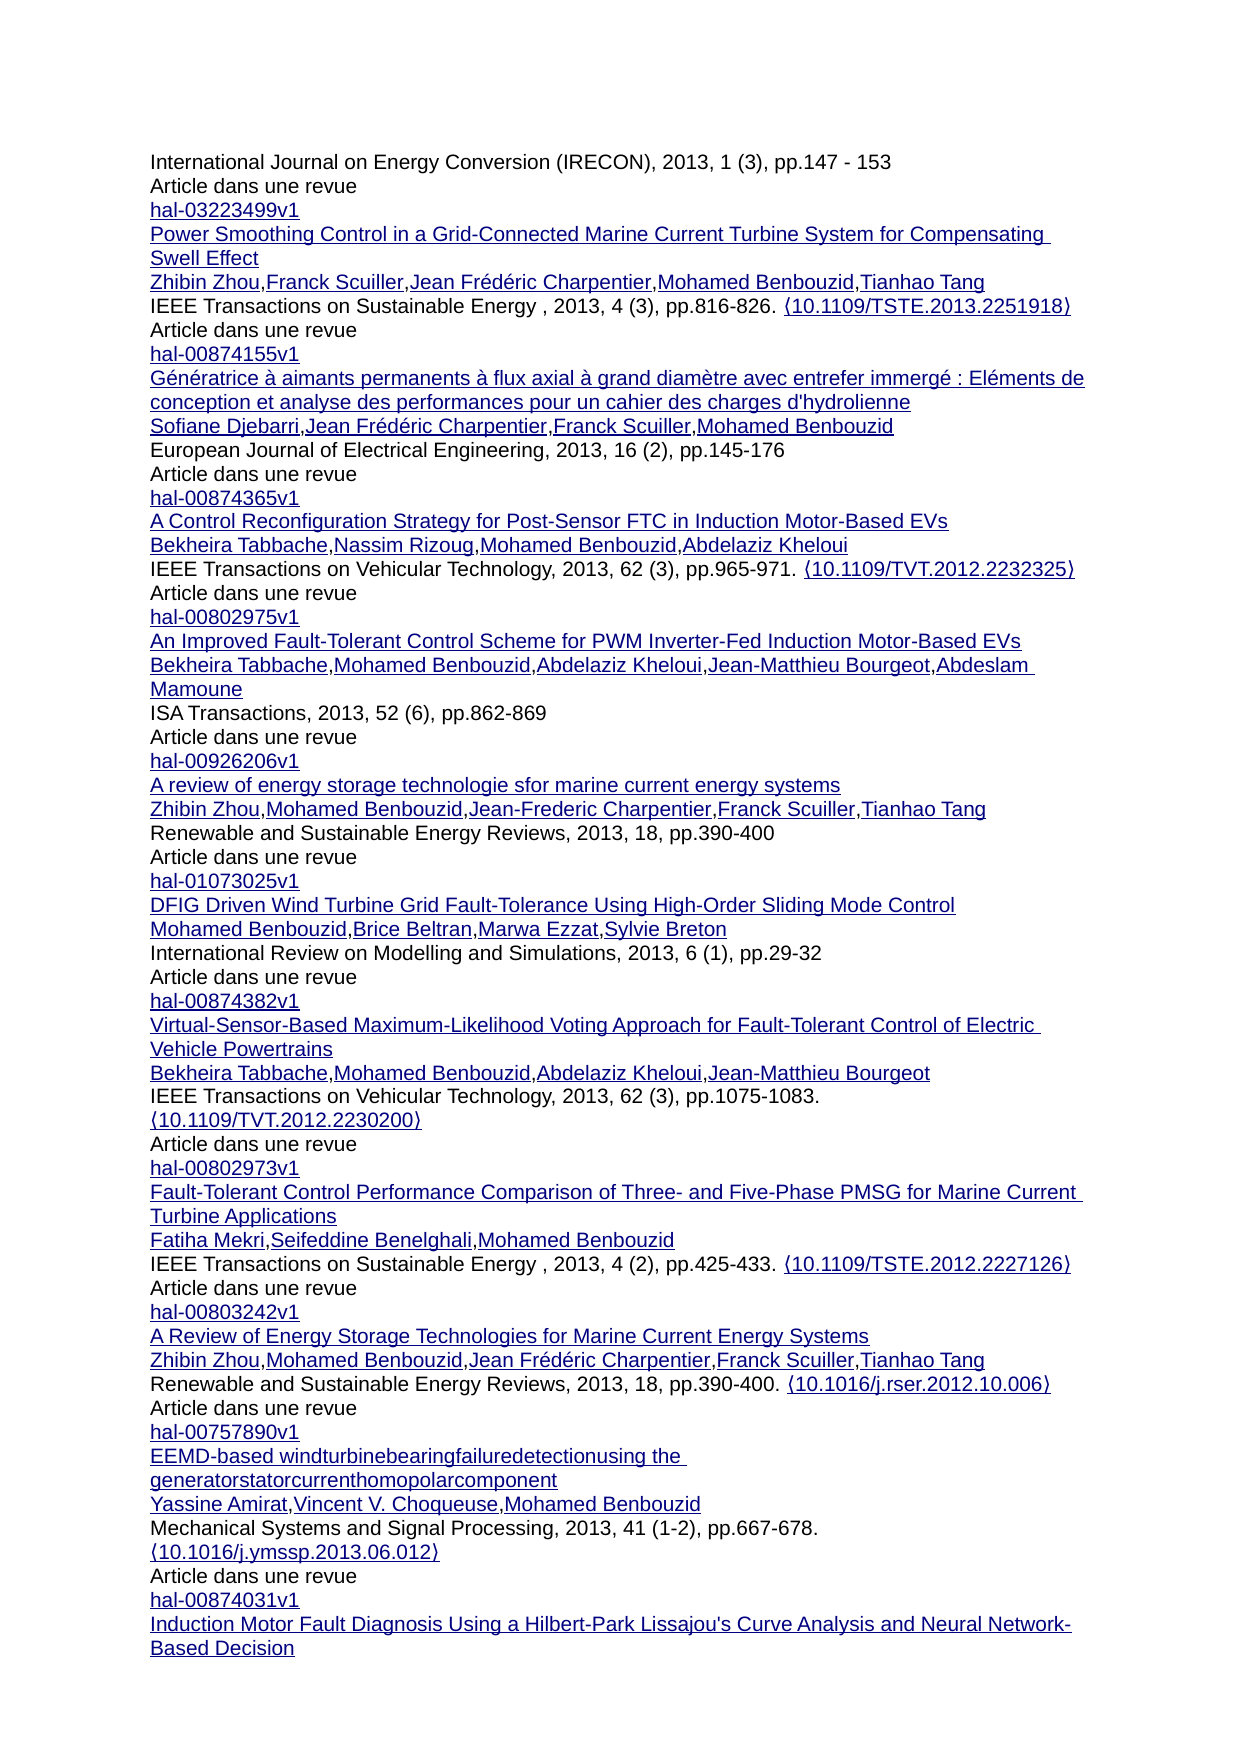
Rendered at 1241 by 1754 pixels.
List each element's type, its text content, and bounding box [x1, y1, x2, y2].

table_cell EEMD-based windturbinebearingfailuredetectionusing the generatorstatorcurrenthomopolarcomponent Yassine Amirat,Vincent V. Choqueuse,Mohamed Benbouzid Mechanical Systems and Signal Processing, 2013, 41 (1-2), pp.667-678. ⟨10.1016/j.ymssp.2013.06.012⟩ Article dans une revue hal-00874031v1 [150, 1444, 1090, 1611]
table_cell International Journal on Energy Conversion (IRECON), 2013, 1 (3), pp.147 - 153 Article dans une revue hal-03223499v1 [150, 150, 1090, 222]
table_cell Power Smoothing Control in a Grid-Connected Marine Current Turbine System for Compensating Swell Effect Zhibin Zhou,Franck Scuiller,Jean Frédéric Charpentier,Mohamed Benbouzid,Tianhao Tang IEEE Transactions on Sustainable Energy , 2013, 4 (3), pp.816-826. ⟨10.1109/TSTE.2013.2251918⟩ Article dans une revue hal-00874155v1 [150, 222, 1090, 366]
table_cell A review of energy storage technologie sfor marine current energy systems Zhibin Zhou,Mohamed Benbouzid,Jean-Frederic Charpentier,Franck Scuiller,Tianhao Tang Renewable and Sustainable Energy Reviews, 2013, 18, pp.390-400 Article dans une revue hal-01073025v1 [150, 773, 1090, 893]
table_cell Virtual-Sensor-Based Maximum-Likelihood Voting Approach for Fault-Tolerant Control of Electric Vehicle Powertrains Bekheira Tabbache,Mohamed Benbouzid,Abdelaziz Kheloui,Jean-Matthieu Bourgeot IEEE Transactions on Vehicular Technology, 2013, 62 (3), pp.1075-1083. ⟨10.1109/TVT.2012.2230200⟩ Article dans une revue hal-00802973v1 [150, 1013, 1090, 1180]
table_cell A Control Reconfiguration Strategy for Post-Sensor FTC in Induction Motor-Based EVs Bekheira Tabbache,Nassim Rizoug,Mohamed Benbouzid,Abdelaziz Kheloui IEEE Transactions on Vehicular Technology, 2013, 62 (3), pp.965-971. ⟨10.1109/TVT.2012.2232325⟩ Article dans une revue hal-00802975v1 [150, 509, 1090, 629]
table_cell Génératrice à aimants permanents à flux axial à grand diamètre avec entrefer immergé : Eléments de conception et analyse des performances pour un cahier des charges d'hydrolienne Sofiane Djebarri,Jean Frédéric Charpentier,Franck Scuiller,Mohamed Benbouzid European Journal of Electrical Engineering, 2013, 16 (2), pp.145-176 Article dans une revue hal-00874365v1 [150, 366, 1090, 509]
table_cell Fault-Tolerant Control Performance Comparison of Three- and Five-Phase PMSG for Marine Current Turbine Applications Fatiha Mekri,Seifeddine Benelghali,Mohamed Benbouzid IEEE Transactions on Sustainable Energy , 2013, 4 (2), pp.425-433. ⟨10.1109/TSTE.2012.2227126⟩ Article dans une revue hal-00803242v1 [150, 1180, 1090, 1324]
table_cell A Review of Energy Storage Technologies for Marine Current Energy Systems Zhibin Zhou,Mohamed Benbouzid,Jean Frédéric Charpentier,Franck Scuiller,Tianhao Tang Renewable and Sustainable Energy Reviews, 2013, 18, pp.390-400. ⟨10.1016/j.rser.2012.10.006⟩ Article dans une revue hal-00757890v1 [150, 1324, 1090, 1444]
table_cell DFIG Driven Wind Turbine Grid Fault-Tolerance Using High-Order Sliding Mode Control Mohamed Benbouzid,Brice Beltran,Marwa Ezzat,Sylvie Breton International Review on Modelling and Simulations, 2013, 6 (1), pp.29-32 Article dans une revue hal-00874382v1 [150, 893, 1090, 1012]
table_cell Induction Motor Fault Diagnosis Using a Hilbert-Park Lissajou's Curve Analysis and Neural Network-Based Decision [150, 1611, 1090, 1659]
table_cell An Improved Fault-Tolerant Control Scheme for PWM Inverter-Fed Induction Motor-Based EVs Bekheira Tabbache,Mohamed Benbouzid,Abdelaziz Kheloui,Jean-Matthieu Bourgeot,Abdeslam Mamoune ISA Transactions, 2013, 52 (6), pp.862-869 Article dans une revue hal-00926206v1 [150, 629, 1090, 773]
